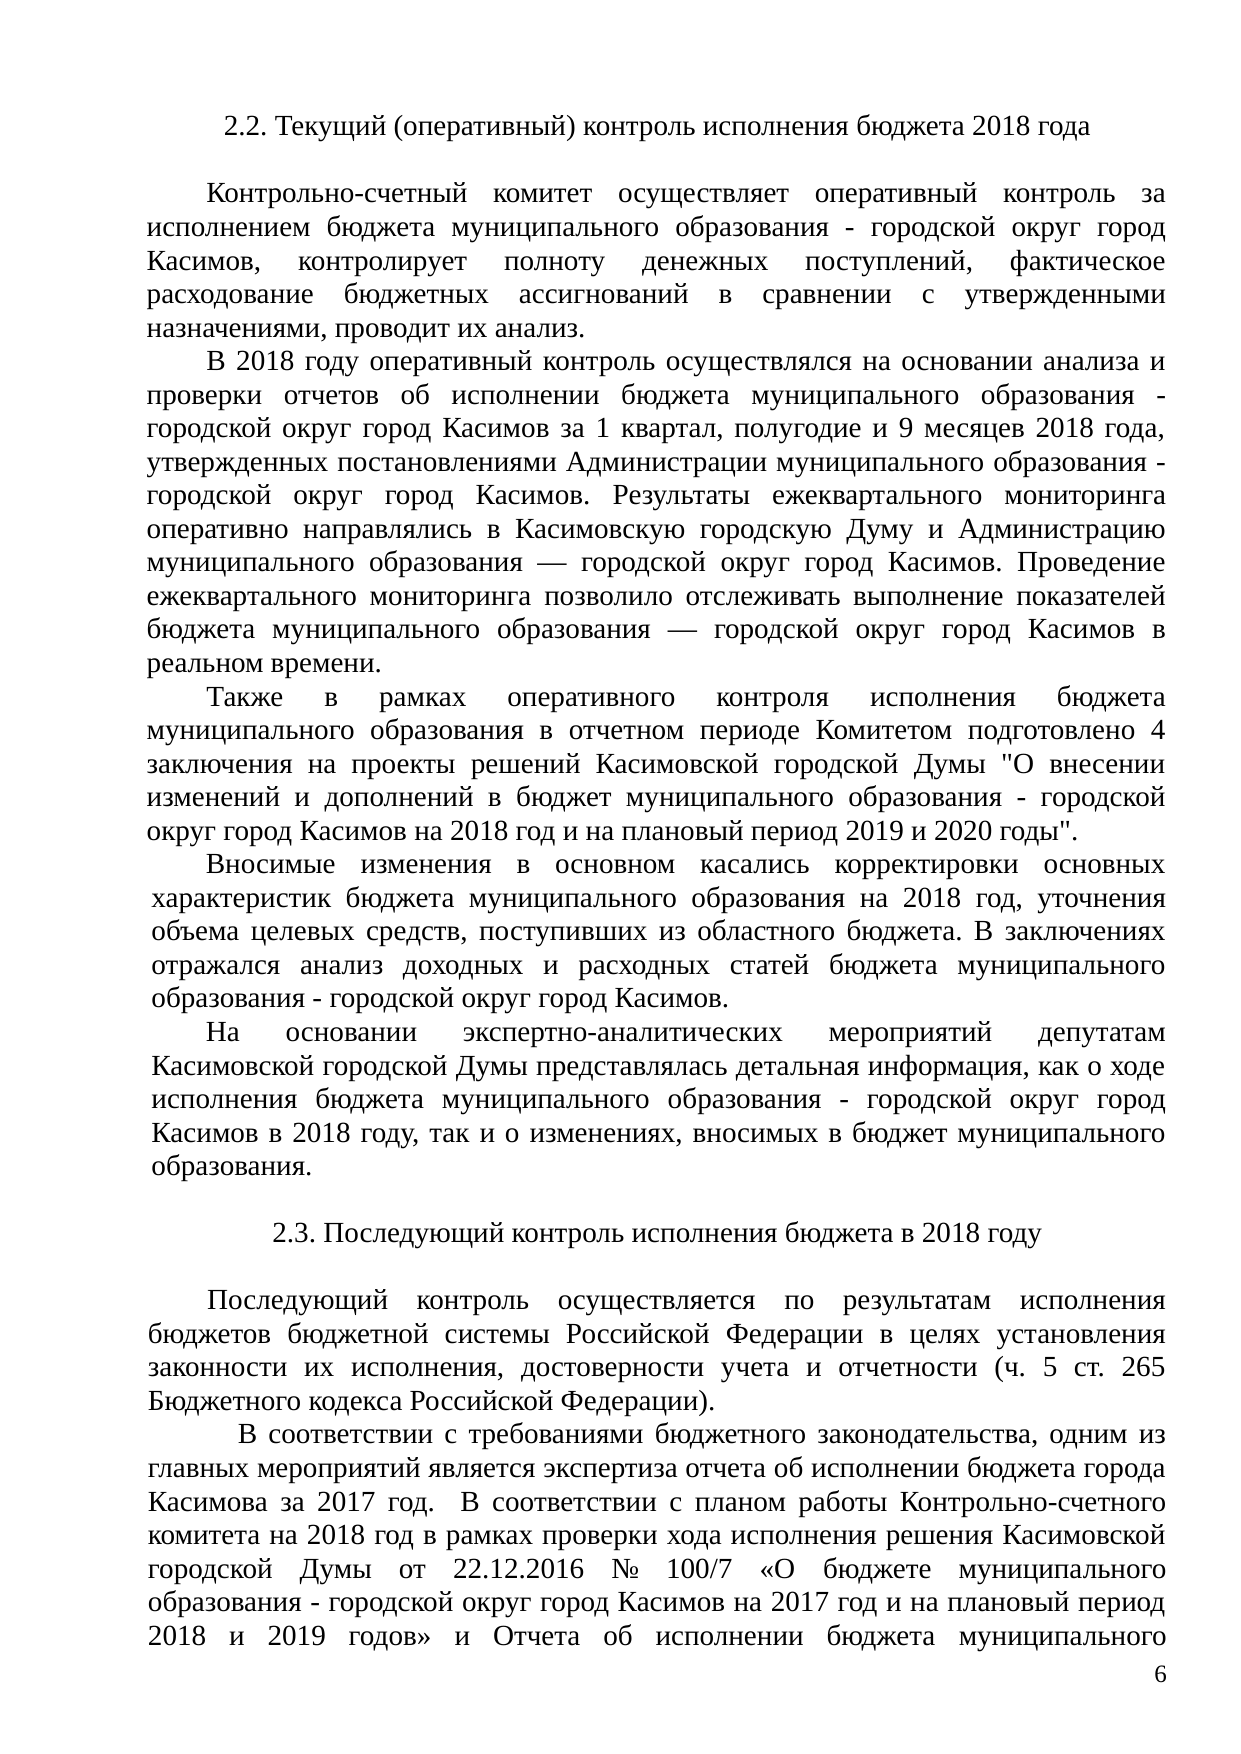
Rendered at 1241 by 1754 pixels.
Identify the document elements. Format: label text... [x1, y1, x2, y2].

text В соответствии с требованиями бюджетного законодательства, одним из главных мероприятий является экспертиза отчета об исполнении бюджета города Касимова за 2017 год. В соответствии с планом работы Контрольно-счетного комитета на 2018 год в рамках проверки хода исполнения решения Касимовской городской Думы от 22.12.2016 № 100/7 «О бюджете муниципального образования - городской округ город Касимов на 2017 год и на плановый период 2018 и 2019 годов» и Отчета об исполнении бюджета муниципального [148, 1417, 1167, 1651]
text Последующий контроль осуществляется по результатам исполнения бюджетов бюджетной системы Российской Федерации в целях установления законности их исполнения, достоверности учета и отчетности (ч. 5 ст. 265 Бюджетного кодекса Российской Федерации). [148, 1282, 1167, 1417]
text В 2018 году оперативный контроль осуществлялся на основании анализа и проверки отчетов об исполнении бюджета муниципального образования - городской округ город Касимов за 1 квартал, полугодие и 9 месяцев 2018 года, утвержденных постановлениями Администрации муниципального образования - городской округ город Касимов. Результаты ежеквартального мониторинга оперативно направлялись в Касимовскую городскую Думу и Администрацию муниципального образования — городской округ город Касимов. Проведение ежеквартального мониторинга позволило отслеживать выполнение показателей бюджета муниципального образования — городской округ город Касимов в реальном времени. [146, 343, 1167, 679]
text 2.2. Текущий (оперативный) контроль исполнения бюджета 2018 года [148, 108, 1167, 142]
text Контрольно-счетный комитет осуществляет оперативный контроль за исполнением бюджета муниципального образования - городской округ город Касимов, контролирует полноту денежных поступлений, фактическое расходование бюджетных ассигнований в сравнении с утвержденными назначениями, проводит их анализ. [146, 176, 1167, 343]
text Вносимые изменения в основном касались корректировки основных характеристик бюджета муниципального образования на 2018 год, уточнения объема целевых средств, поступивших из областного бюджета. В заключениях отражался анализ доходных и расходных статей бюджета муниципального образования - городской округ город Касимов. [151, 846, 1167, 1014]
text На основании экспертно-аналитических мероприятий депутатам Касимовской городской Думы представлялась детальная информация, как о ходе исполнения бюджета муниципального образования - городской округ город Касимов в 2018 году, так и о изменениях, вносимых в бюджет муниципального образования. [151, 1014, 1167, 1182]
text 2.3. Последующий контроль исполнения бюджета в 2018 году [148, 1215, 1167, 1249]
text Также в рамках оперативного контроля исполнения бюджета муниципального образования в отчетном периоде Комитетом подготовлено 4 заключения на проекты решений Касимовской городской Думы "О внесении изменений и дополнений в бюджет муниципального образования - городской округ город Касимов на 2018 год и на плановый период 2019 и 2020 годы". [146, 679, 1167, 846]
